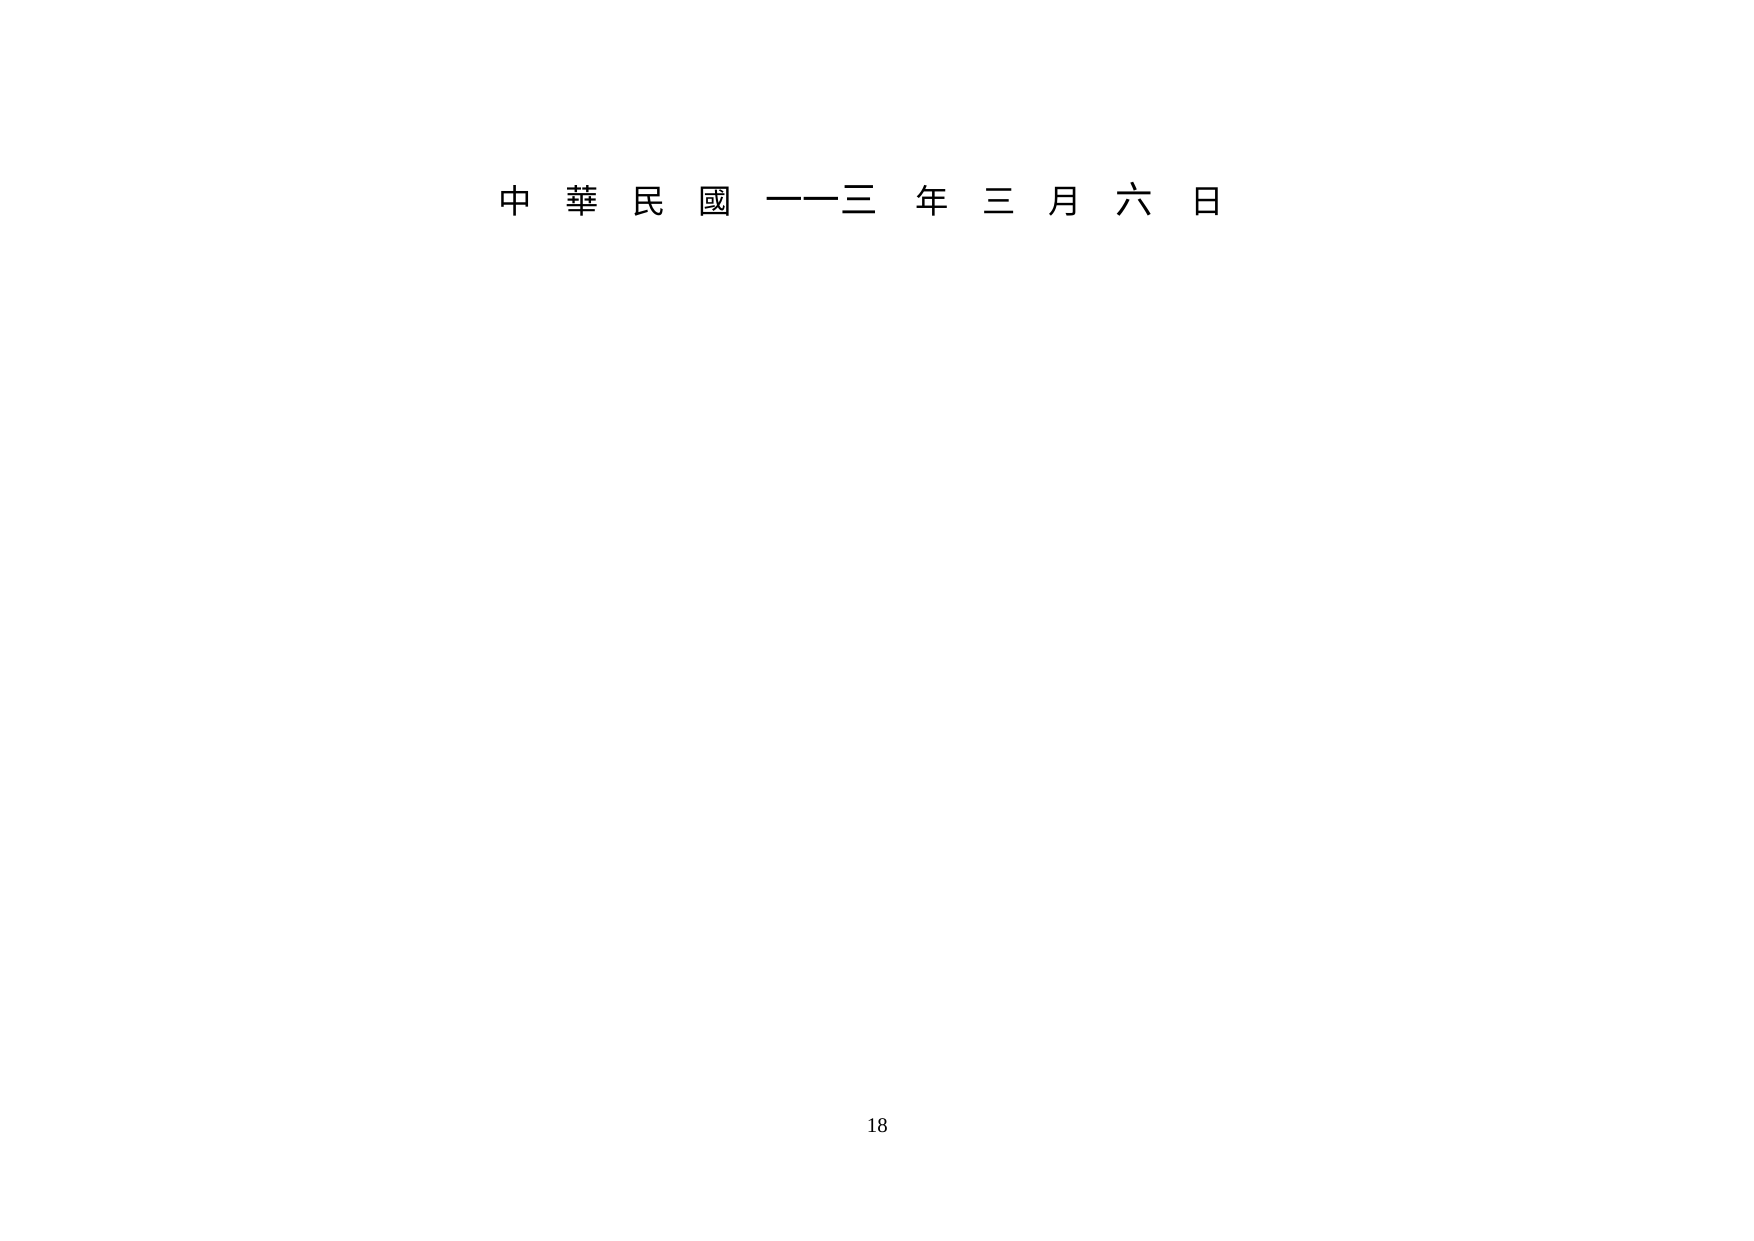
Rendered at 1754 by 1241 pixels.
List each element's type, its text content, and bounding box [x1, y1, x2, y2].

text 中 華 民 國 一一三 年 三 月 六 日 [150, 170, 1572, 224]
